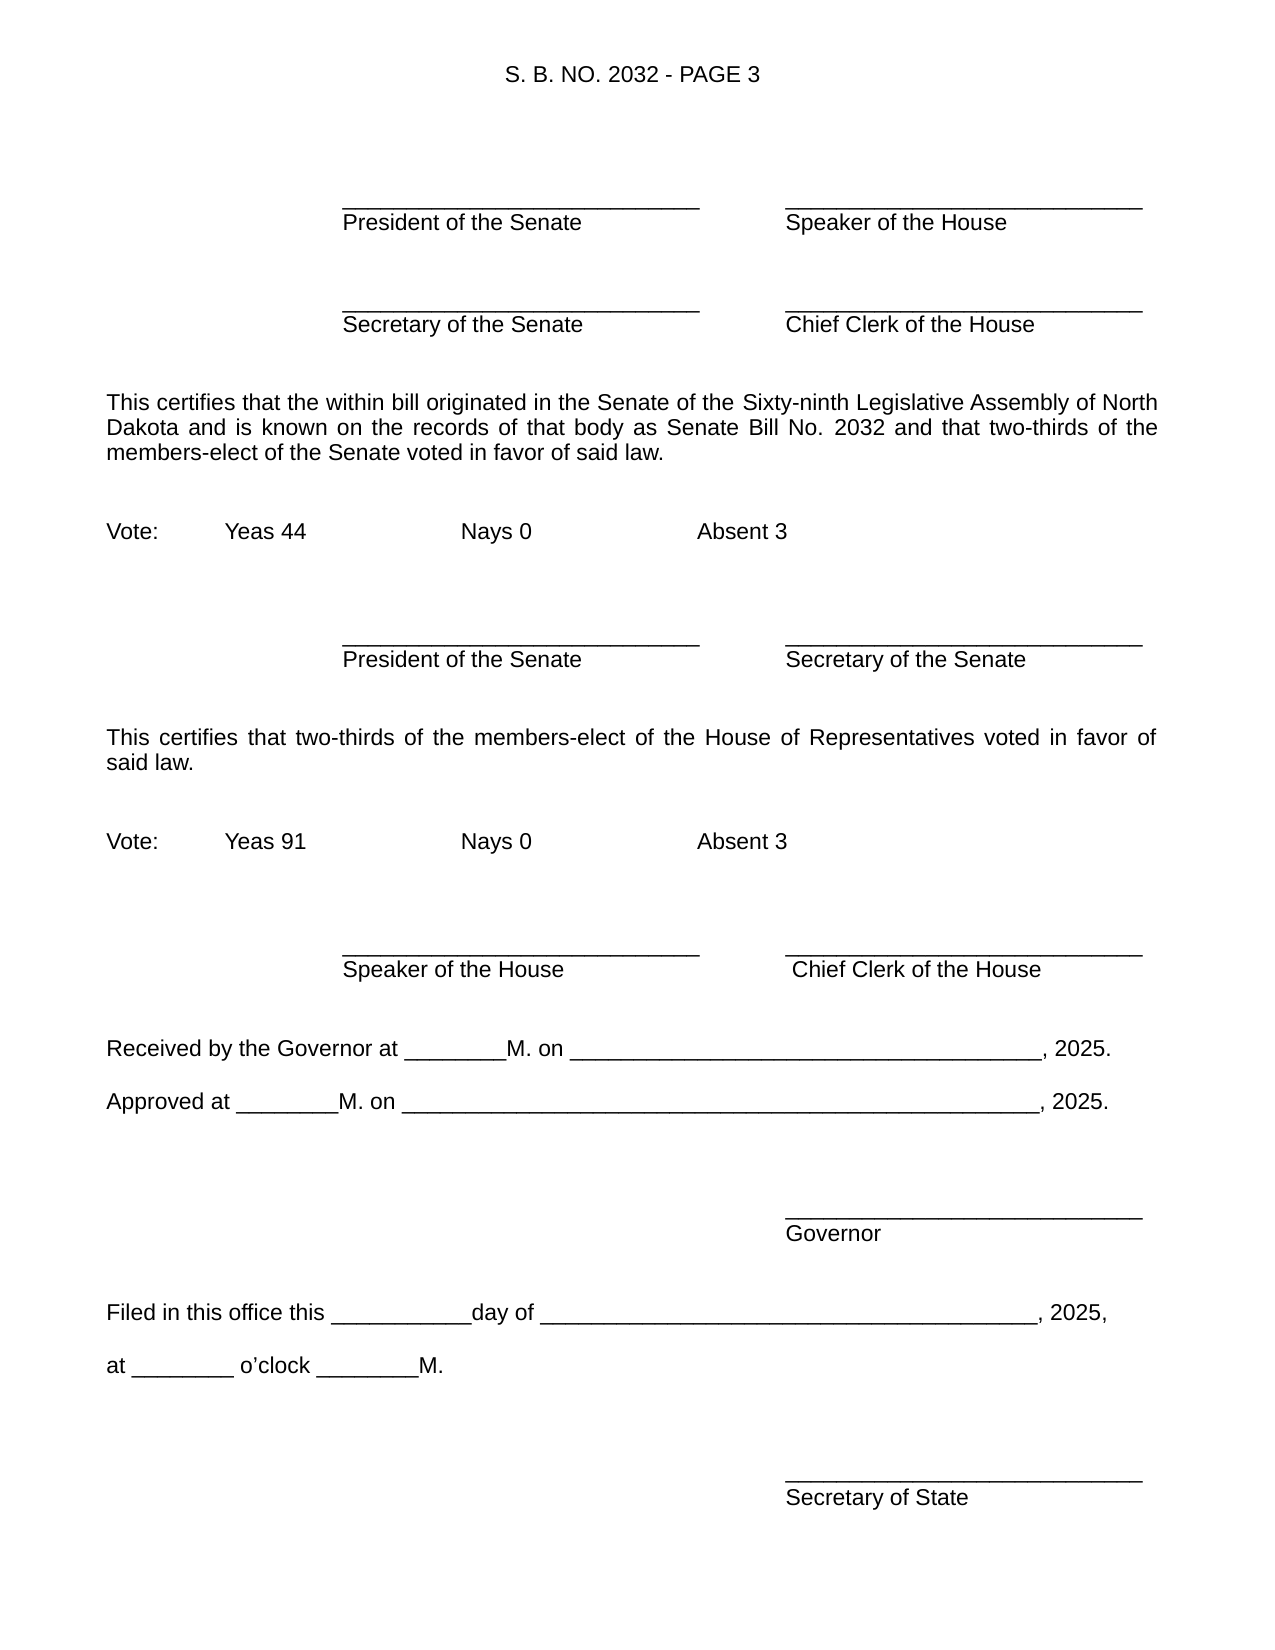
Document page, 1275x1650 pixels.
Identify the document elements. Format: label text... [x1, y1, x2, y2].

text at ________ o’clock ________M. [106, 1352, 1158, 1378]
text Secretary of State [106, 1483, 1158, 1510]
text Governor [106, 1220, 1158, 1246]
text This certifies that two-thirds of the members-elect of the House of Representatives voted in favor of said law. [106, 725, 1158, 775]
text ____________________________ ____________________________ [106, 288, 1158, 313]
text Speaker of the House Chief Clerk of the House [106, 958, 1158, 983]
text ____________________________ ____________________________ [106, 186, 1158, 211]
text Vote: Yeas 44 Nays 0 Absent 3 [106, 518, 1158, 544]
text ____________________________ ____________________________ [106, 623, 1158, 648]
text President of the Senate Secretary of the Senate [106, 648, 1158, 673]
text Secretary of the Senate Chief Clerk of the House [106, 313, 1158, 338]
text ____________________________ [106, 1457, 1158, 1483]
text Filed in this office this ___________day of _______________________________________, 2025, [106, 1299, 1158, 1325]
text ____________________________ [106, 1193, 1158, 1220]
text Approved at ________M. on __________________________________________________, 2025. [106, 1088, 1158, 1114]
text President of the Senate Speaker of the House [106, 211, 1158, 236]
text Received by the Governor at ________M. on _____________________________________, 2025. [106, 1035, 1158, 1062]
text This certifies that the within bill originated in the Senate of the Sixty-ninth Legislative Assembly of North Dakota and is known on the records of that body as Senate Bill No. 2032 and that two-thirds of the members-elect of the Senate voted in favor of said law. [106, 391, 1158, 465]
text Vote: Yeas 91 Nays 0 Absent 3 [106, 828, 1158, 854]
text ____________________________ ____________________________ [106, 933, 1158, 958]
